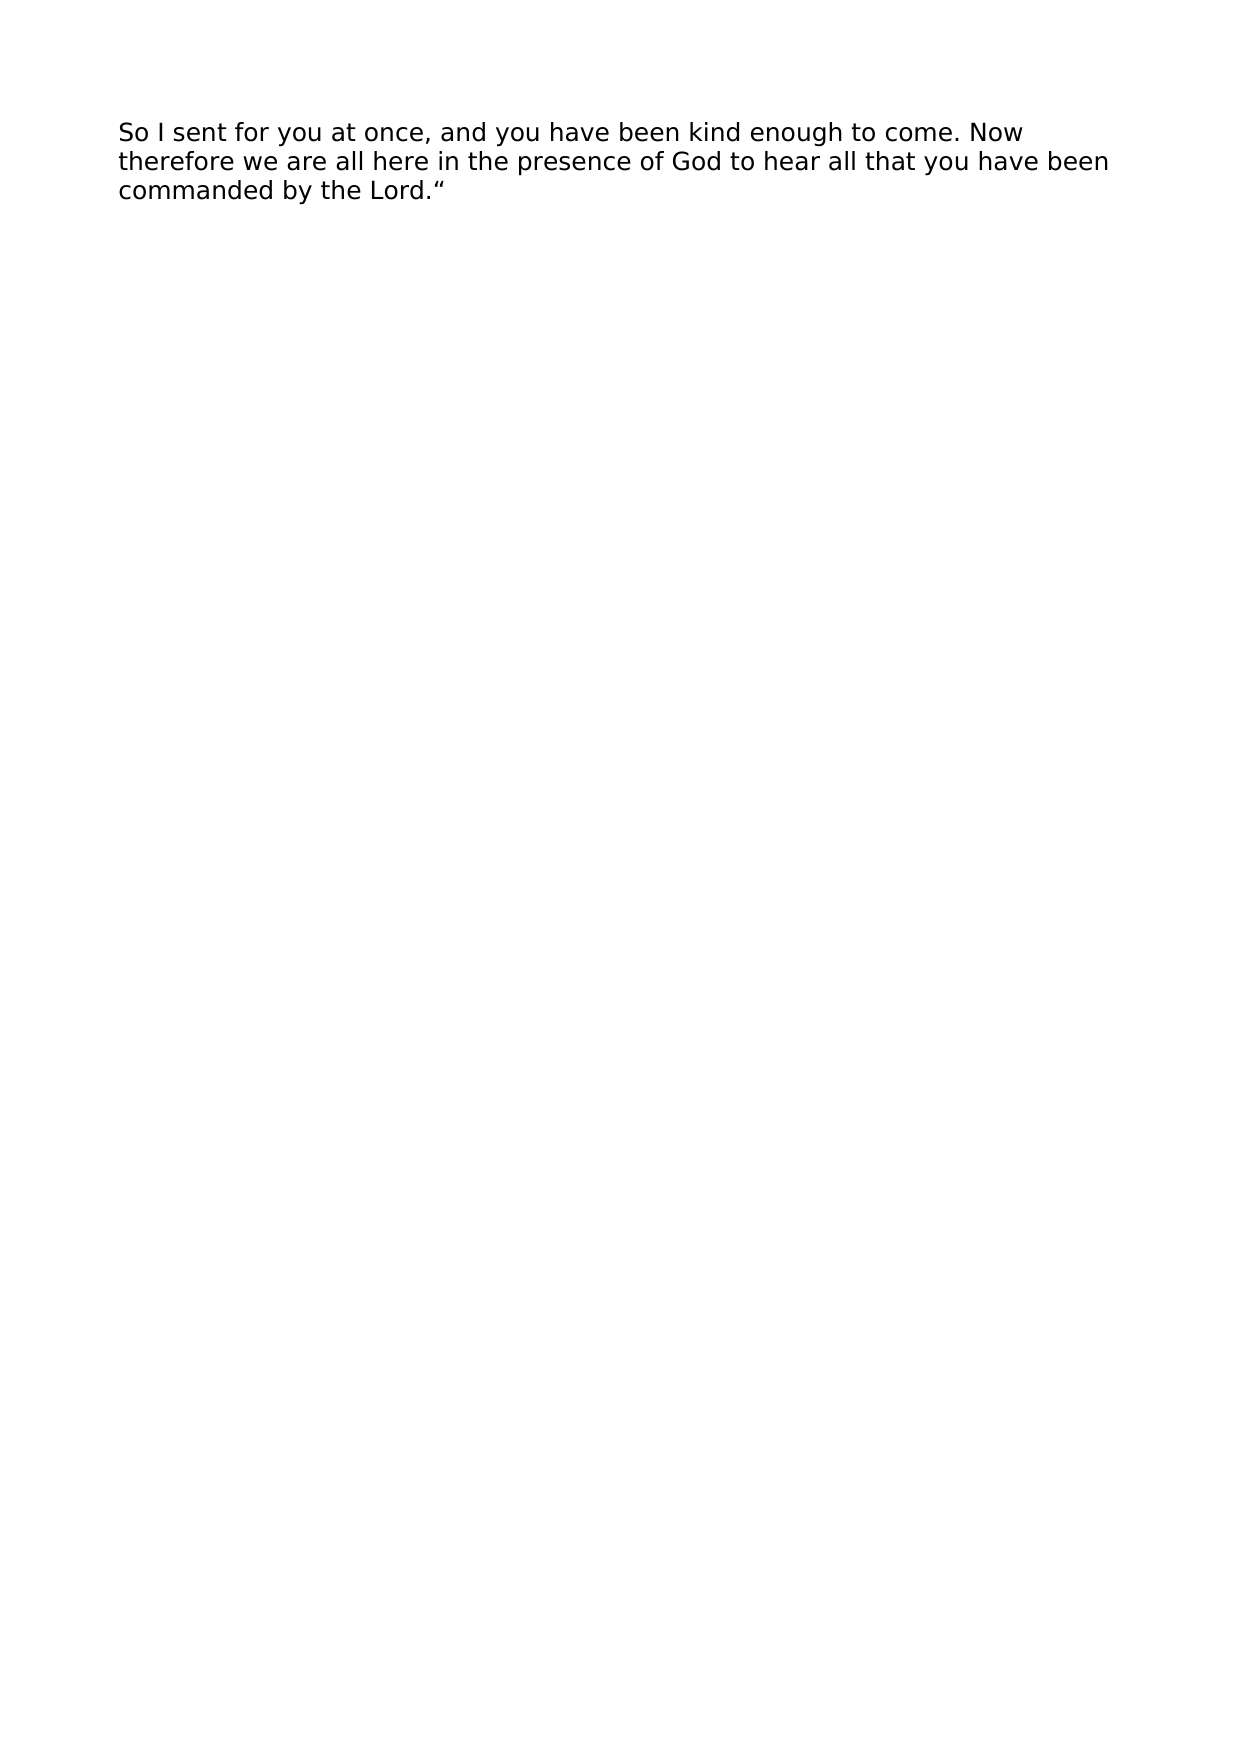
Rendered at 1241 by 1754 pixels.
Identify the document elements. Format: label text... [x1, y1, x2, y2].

text So I sent for you at once, and you have been kind enough to come. Now therefore we are all here in the presence of God to hear all that you have been commanded by the Lord.“ [118, 118, 1122, 206]
